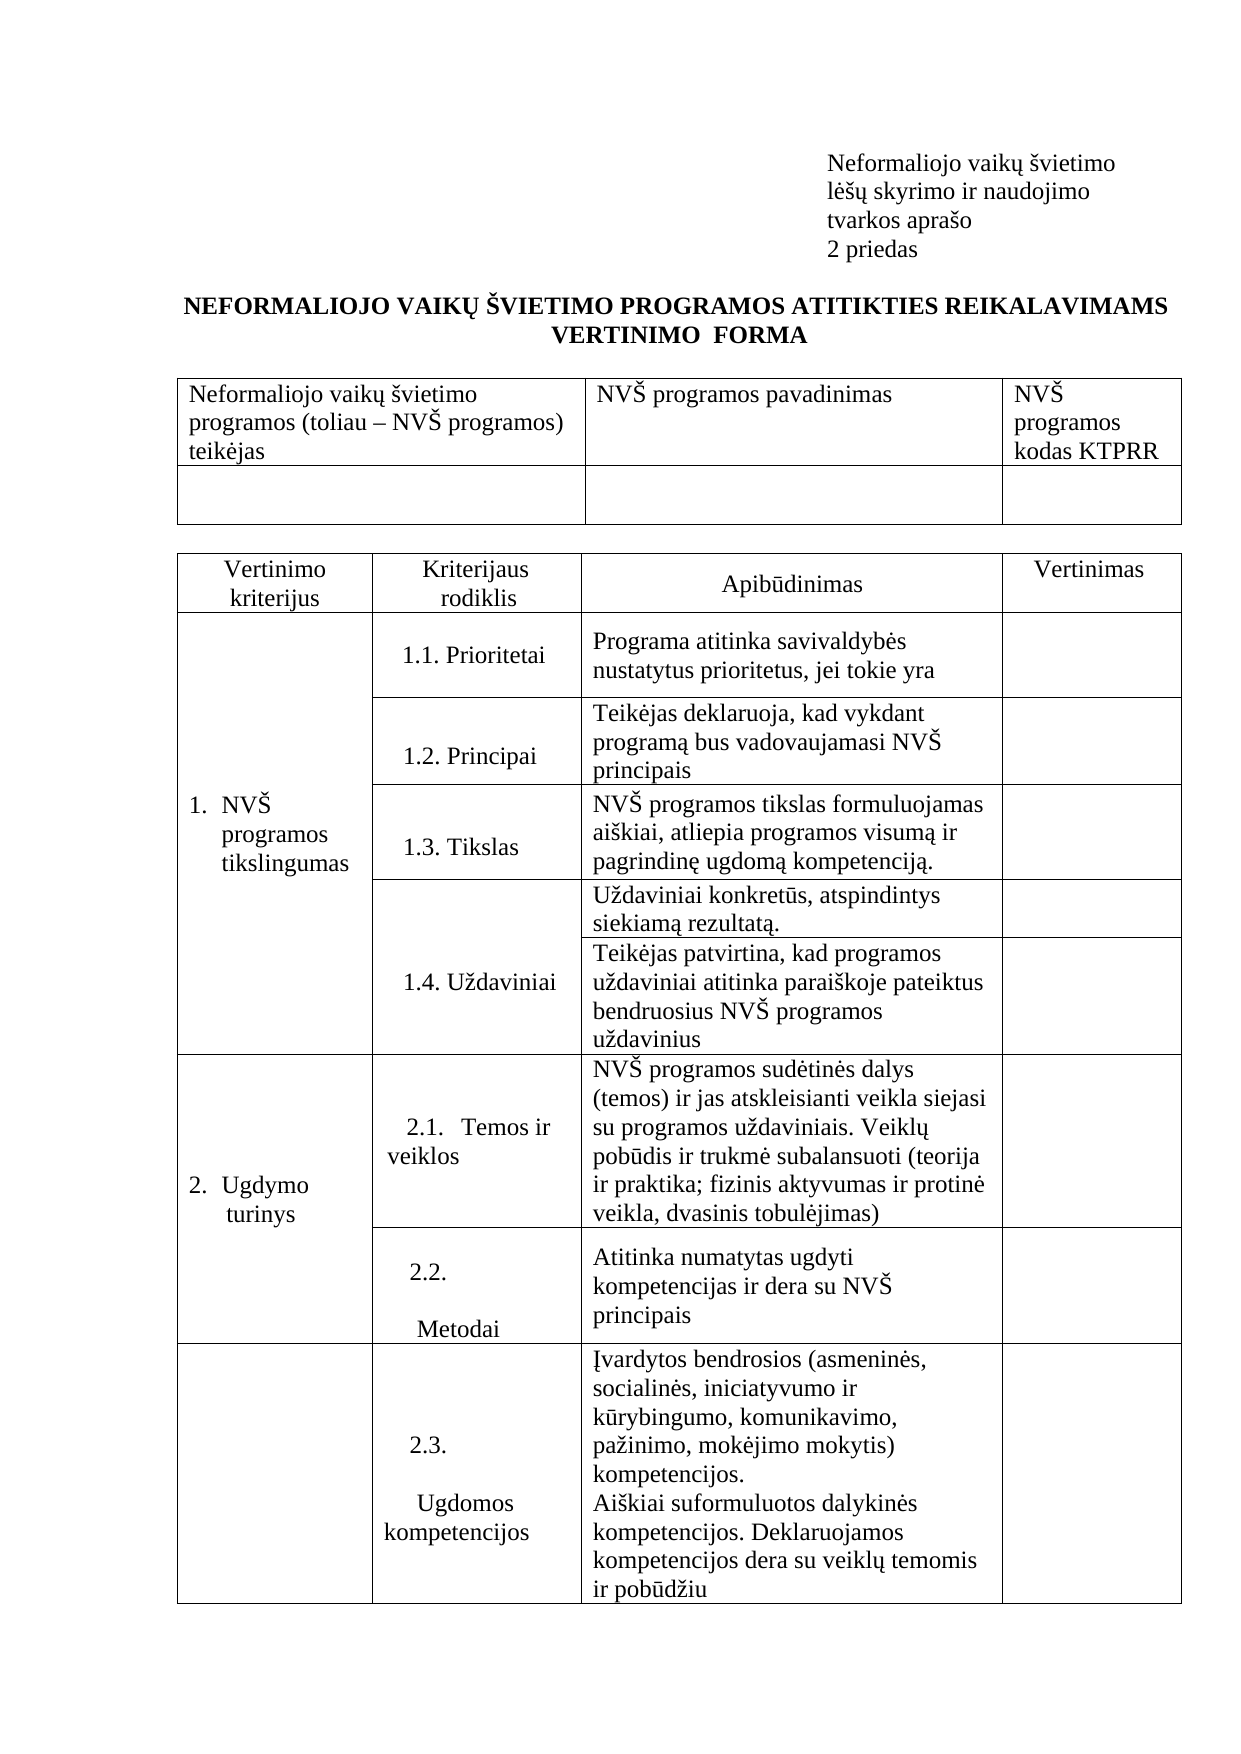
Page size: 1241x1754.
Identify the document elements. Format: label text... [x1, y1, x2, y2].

table_cell 1.3. Tikslas [373, 785, 581, 879]
table_cell NVŠ programos sudėtinės dalys (temos) ir jas atskleisianti veikla siejasi su programos uždaviniais. Veiklų pobūdis ir trukmė subalansuoti (teorija ir praktika; fizinis aktyvumas ir protinė veikla, dvasinis tobulėjimas) [582, 1055, 1002, 1227]
table_cell [1003, 613, 1181, 697]
text VERTINIMO FORMA [177, 320, 1181, 349]
table_cell 1.1. Prioritetai [373, 613, 581, 697]
table_cell [178, 466, 585, 523]
table_cell NVŠ programos tikslas formuluojamas aiškiai, atliepia programos visumą ir pagrindinę ugdomą kompetenciją. [582, 785, 1002, 879]
table_header Neformaliojo vaikų švietimo programos (toliau – NVŠ programos) teikėjas [178, 379, 585, 465]
table_cell [586, 466, 1002, 523]
table_cell [1003, 1055, 1181, 1227]
table_header NVŠ programos pavadinimas [586, 379, 1002, 465]
table_cell [178, 1344, 372, 1603]
table_cell 2. Ugdymo turinys [178, 1055, 372, 1343]
table_header Vertinimas [1003, 554, 1181, 612]
table_cell Teikėjas deklaruoja, kad vykdant programą bus vadovaujamasi NVŠ principais [582, 698, 1002, 784]
table_cell 2.1. Temos ir veiklos [373, 1055, 581, 1227]
table_cell 1. NVŠ programos tikslingumas [178, 613, 372, 1053]
text Neformaliojo vaikų švietimo [692, 148, 1181, 176]
text 2 priedas [177, 234, 1181, 263]
text lėšų skyrimo ir naudojimo [177, 176, 1181, 205]
table_cell 1.4. Uždaviniai [373, 880, 581, 1053]
table_cell Programa atitinka savivaldybės nustatytus prioritetus, jei tokie yra [582, 613, 1002, 697]
table_cell [1003, 1344, 1181, 1603]
table_cell [1003, 938, 1181, 1053]
table_cell Teikėjas patvirtina, kad programos uždaviniai atitinka paraiškoje pateiktus bendruosius NVŠ programos uždavinius [582, 938, 1002, 1053]
table_cell Uždaviniai konkretūs, atspindintys siekiamą rezultatą. [582, 880, 1002, 937]
table_cell 2.2. Metodai [373, 1228, 581, 1343]
table_header Apibūdinimas [582, 554, 1002, 612]
table_header Kriterijaus rodiklis [373, 554, 581, 612]
table_header Vertinimo kriterijus [178, 554, 372, 612]
table_cell [1003, 1228, 1181, 1343]
table_cell 1.2. Principai [373, 698, 581, 784]
text tvarkos aprašo [177, 205, 1181, 234]
table_cell [1003, 880, 1181, 937]
table_header NVŠ programos kodas KTPRR [1003, 379, 1181, 465]
table_cell Atitinka numatytas ugdyti kompetencijas ir dera su NVŠ principais [582, 1228, 1002, 1343]
table_cell [1003, 698, 1181, 784]
table_cell 2.3. Ugdomos kompetencijos [373, 1344, 581, 1603]
table_cell [1003, 466, 1181, 523]
table_cell [1003, 785, 1181, 879]
table_cell Įvardytos bendrosios (asmeninės, socialinės, iniciatyvumo ir kūrybingumo, komunikavimo, pažinimo, mokėjimo mokytis) kompetencijos. Aiškiai suformuluotos dalykinės kompetencijos. Deklaruojamos kompetencijos dera su veiklų temomis ir pobūdžiu [582, 1344, 1002, 1603]
text Neformaliojo vaikų ŠVIETIMO programOS atitikties reikalavimams [177, 291, 1181, 320]
